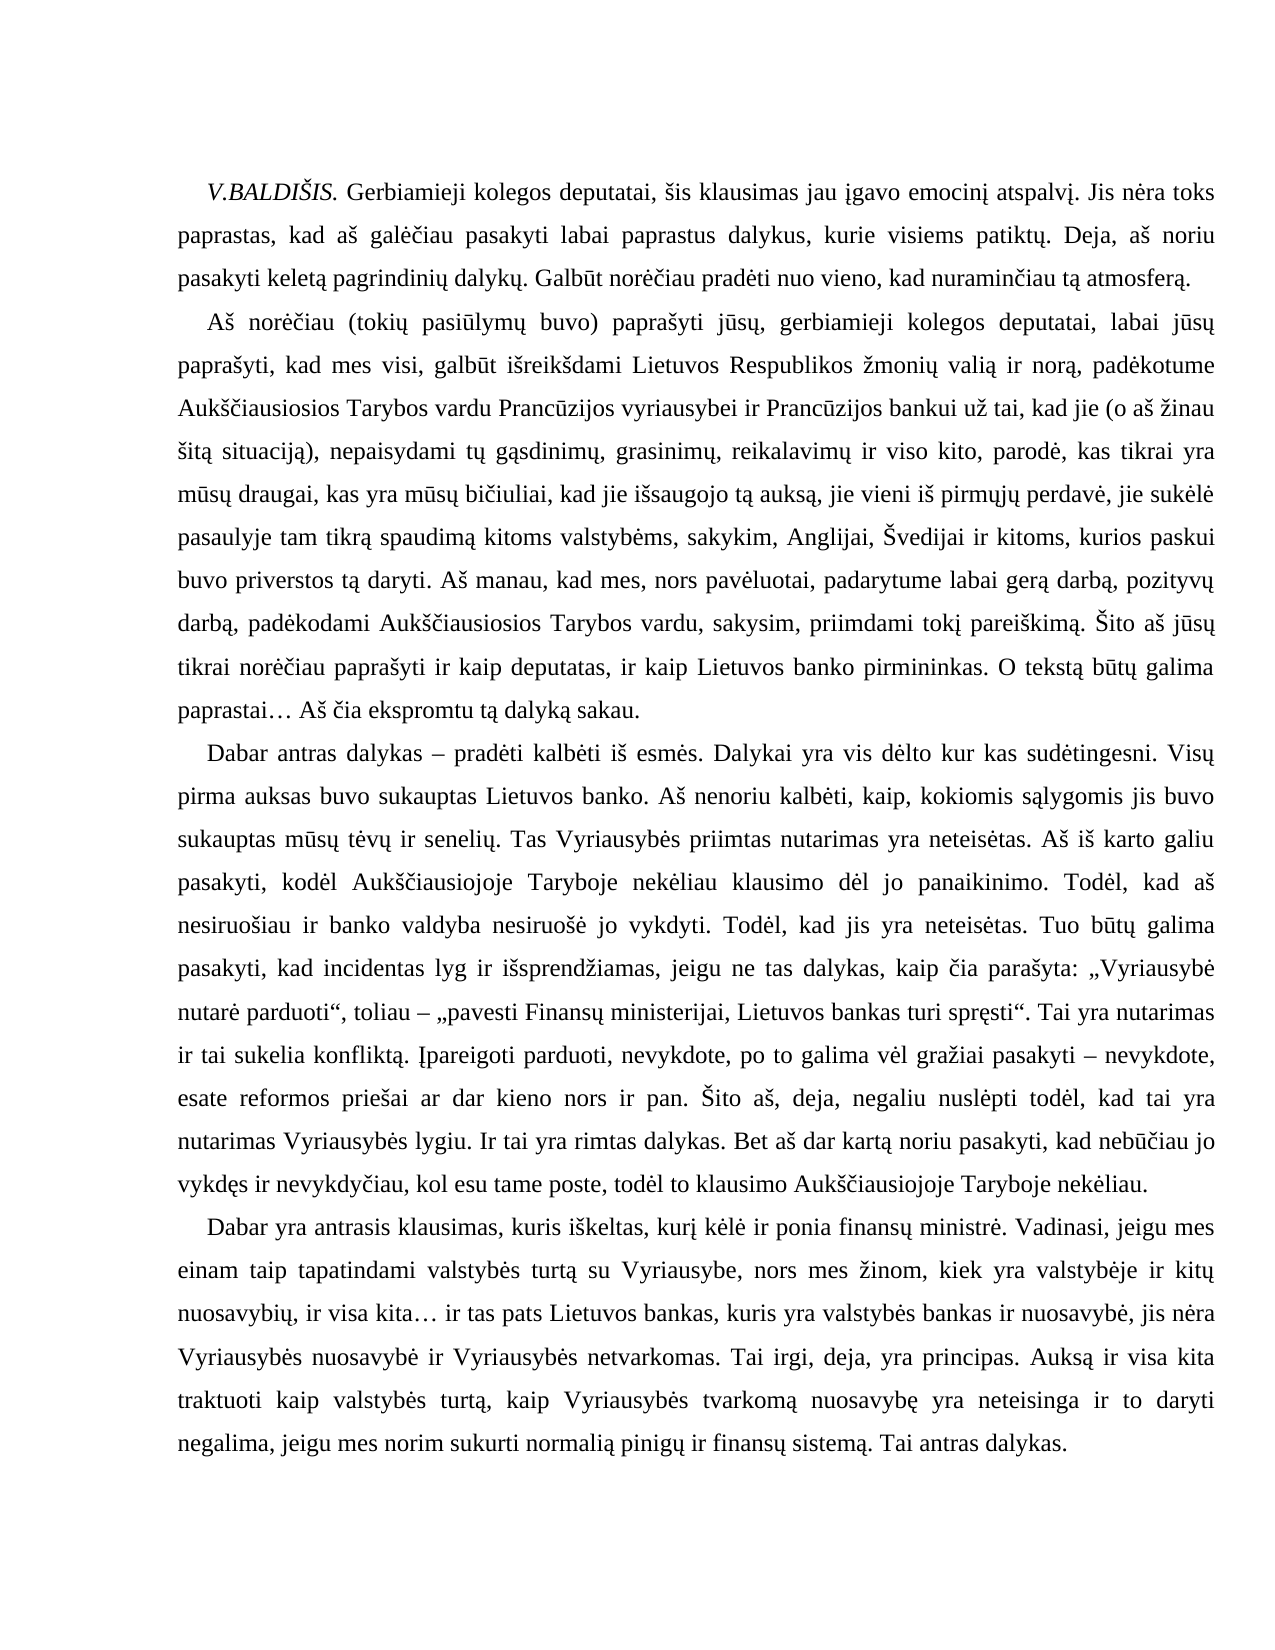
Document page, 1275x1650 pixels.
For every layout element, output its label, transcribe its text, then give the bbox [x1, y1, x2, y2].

text Dabar antras dalykas – pradėti kalbėti iš esmės. Dalykai yra vis dėlto kur kas sudėtingesni. Visų pirma auksas buvo sukauptas Lietuvos banko. Aš nenoriu kalbėti, kaip, kokiomis sąlygomis jis buvo sukauptas mūsų tėvų ir senelių. Tas Vyriausybės priimtas nutarimas yra neteisėtas. Aš iš karto galiu pasakyti, kodėl Aukščiausiojoje Taryboje nekėliau klausimo dėl jo panaikinimo. Todėl, kad aš nesiruošiau ir banko valdyba nesiruošė jo vykdyti. Todėl, kad jis yra neteisėtas. Tuo būtų galima pasakyti, kad incidentas lyg ir išsprendžiamas, jeigu ne tas dalykas, kaip čia parašyta: „Vyriausybė nutarė parduoti“, toliau – „pavesti Finansų ministerijai, Lietuvos bankas turi spręsti“. Tai yra nutarimas ir tai sukelia konfliktą. Įpareigoti parduoti, nevykdote, po to galima vėl gražiai pasakyti – nevykdote, esate reformos priešai ar dar kieno nors ir pan. Šito aš, deja, negaliu nuslėpti todėl, kad tai yra nutarimas Vyriausybės lygiu. Ir tai yra rimtas dalykas. Bet aš dar kartą noriu pasakyti, kad nebūčiau jo vykdęs ir nevykdyčiau, kol esu tame poste, todėl to klausimo Aukščiausiojoje Taryboje nekėliau. [177, 738, 1216, 1198]
text Aš norėčiau (tokių pasiūlymų buvo) paprašyti jūsų, gerbiamieji kolegos deputatai, labai jūsų paprašyti, kad mes visi, galbūt išreikšdami Lietuvos Respublikos žmonių valią ir norą, padėkotume Aukščiausiosios Tarybos vardu Prancūzijos vyriausybei ir Prancūzijos bankui už tai, kad jie (o aš žinau šitą situaciją), nepaisydami tų gąsdinimų, grasinimų, reikalavimų ir viso kito, parodė, kas tikrai yra mūsų draugai, kas yra mūsų bičiuliai, kad jie išsaugojo tą auksą, jie vieni iš pirmųjų perdavė, jie sukėlė pasaulyje tam tikrą spaudimą kitoms valstybėms, sakykim, Anglijai, Švedijai ir kitoms, kurios paskui buvo priverstos tą daryti. Aš manau, kad mes, nors pavėluotai, padarytume labai gerą darbą, pozityvų darbą, padėkodami Aukščiausiosios Tarybos vardu, sakysim, priimdami tokį pareiškimą. Šito aš jūsų tikrai norėčiau paprašyti ir kaip deputatas, ir kaip Lietuvos banko pirmininkas. O tekstą būtų galima paprastai… Aš čia ekspromtu tą dalyką sakau. [177, 307, 1216, 723]
text Dabar yra antrasis klausimas, kuris iškeltas, kurį kėlė ir ponia finansų ministrė. Vadinasi, jeigu mes einam taip tapatindami valstybės turtą su Vyriausybe, nors mes žinom, kiek yra valstybėje ir kitų nuosavybių, ir visa kita… ir tas pats Lietuvos bankas, kuris yra valstybės bankas ir nuosavybė, jis nėra Vyriausybės nuosavybė ir Vyriausybės netvarkomas. Tai irgi, deja, yra principas. Auksą ir visa kita traktuoti kaip valstybės turtą, kaip Vyriausybės tvarkomą nuosavybę yra neteisinga ir to daryti negalima, jeigu mes norim sukurti normalią pinigų ir finansų sistemą. Tai antras dalykas. [177, 1212, 1216, 1457]
text V.BALDIŠIS. Gerbiamieji kolegos deputatai, šis klausimas jau įgavo emocinį atspalvį. Jis nėra toks paprastas, kad aš galėčiau pasakyti labai paprastus dalykus, kurie visiems patiktų. Deja, aš noriu pasakyti keletą pagrindinių dalykų. Galbūt norėčiau pradėti nuo vieno, kad nuraminčiau tą atmosferą. [177, 177, 1216, 292]
